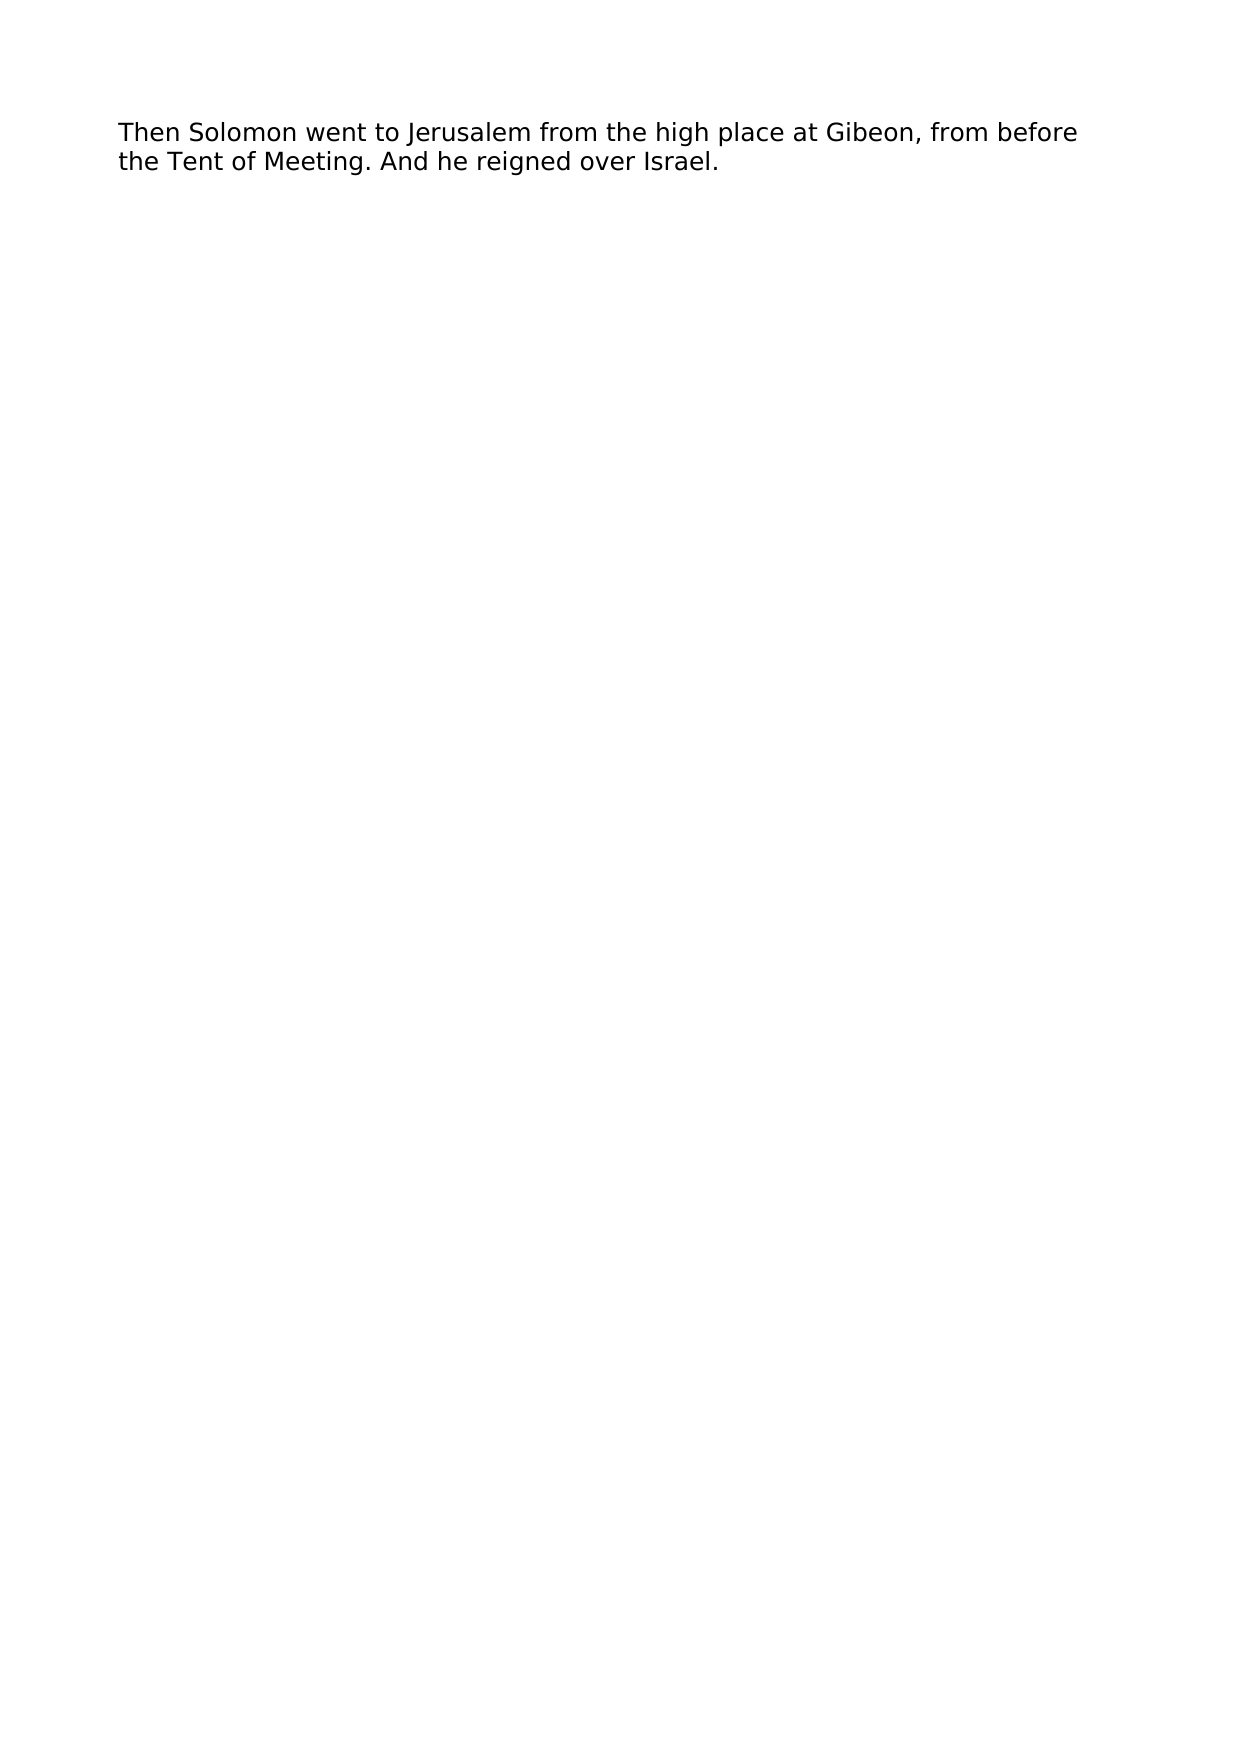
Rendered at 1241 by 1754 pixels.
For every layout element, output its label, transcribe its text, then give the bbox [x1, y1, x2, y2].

text Then Solomon went to Jerusalem from the high place at Gibeon, from before the Tent of Meeting. And he reigned over Israel. [118, 118, 1122, 176]
